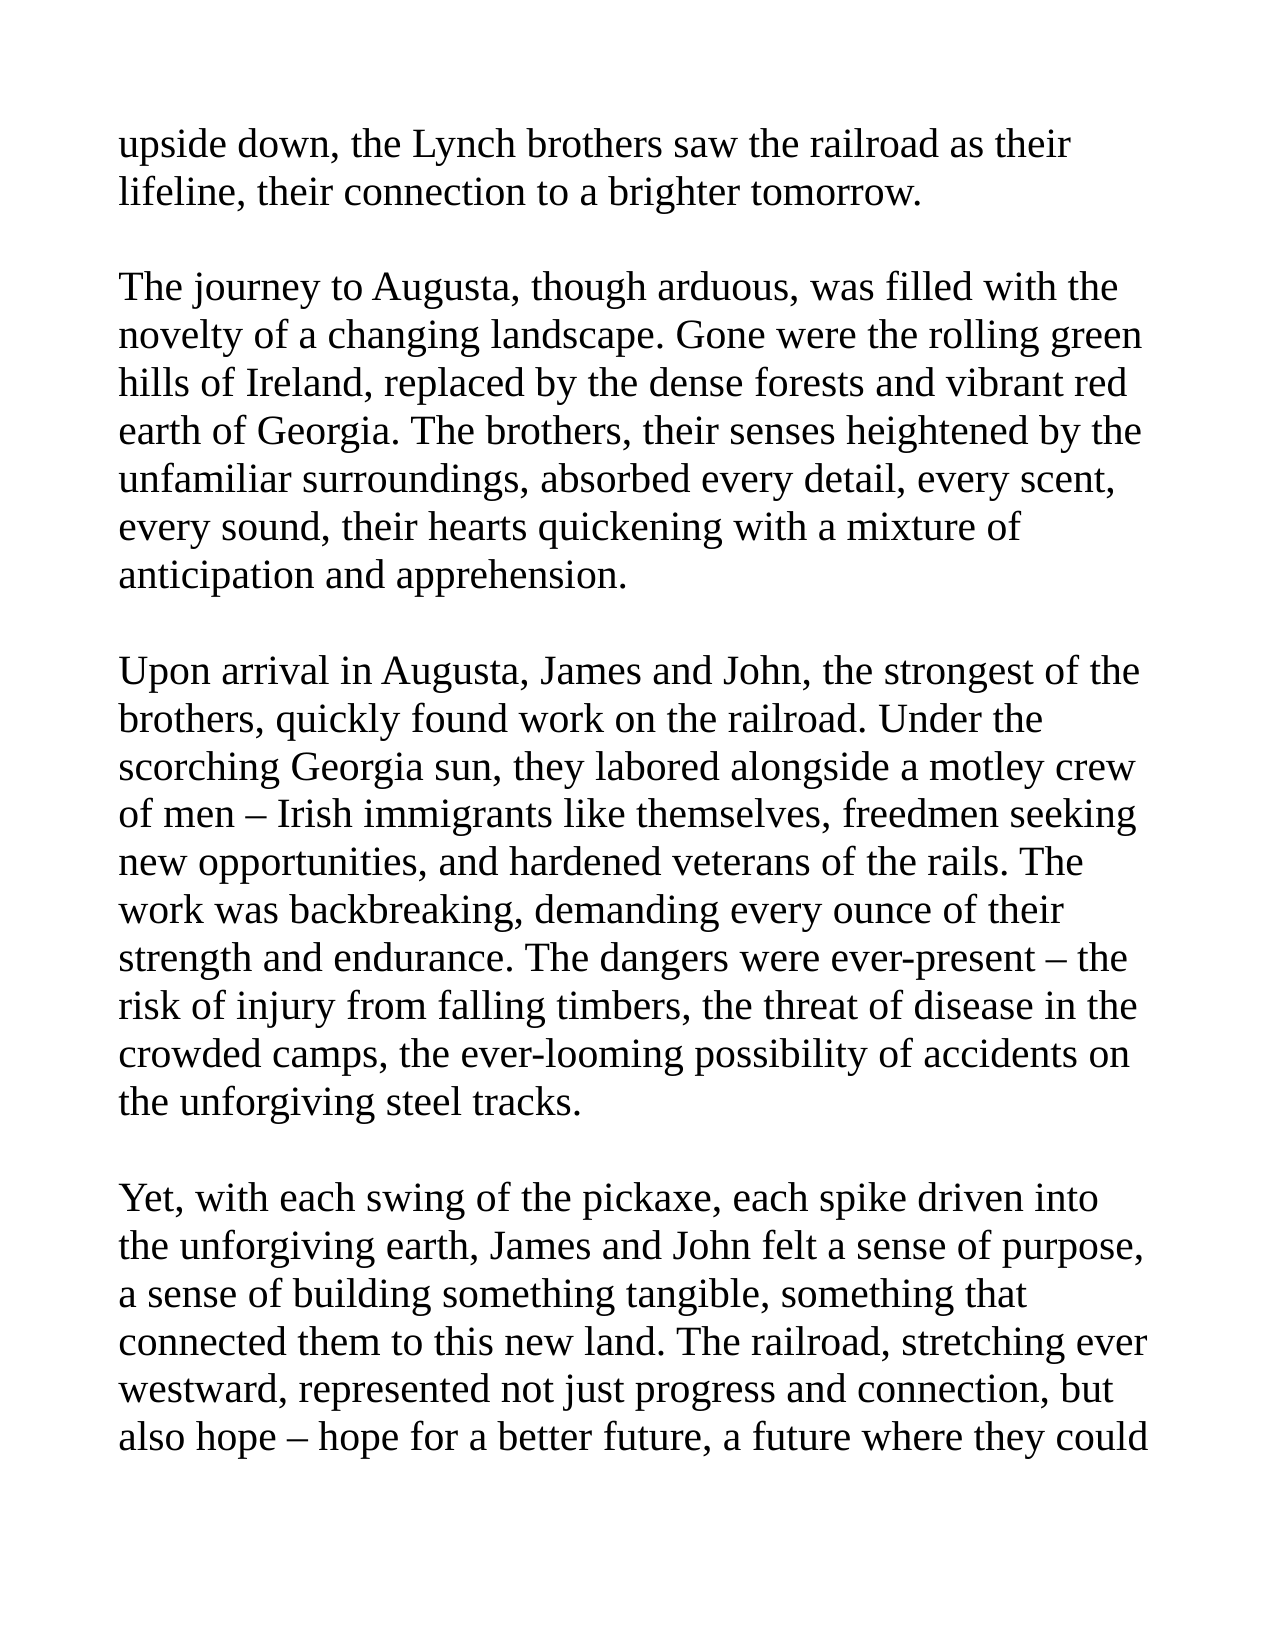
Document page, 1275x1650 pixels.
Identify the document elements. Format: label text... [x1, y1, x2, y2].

text Yet, with each swing of the pickaxe, each spike driven into the unforgiving earth, James and John felt a sense of purpose, a sense of building something tangible, something that connected them to this new land. The railroad, stretching ever westward, represented not just progress and connection, but also hope – hope for a better future, a future where they could [118, 1172, 1157, 1460]
text upside down, the Lynch brothers saw the railroad as their lifeline, their connection to a brighter tomorrow. [118, 118, 1157, 214]
text The journey to Augusta, though arduous, was filled with the novelty of a changing landscape. Gone were the rolling green hills of Ireland, replaced by the dense forests and vibrant red earth of Georgia. The brothers, their senses heightened by the unfamiliar surroundings, absorbed every detail, every scent, every sound, their hearts quickening with a mixture of anticipation and apprehension. [118, 262, 1157, 597]
text Upon arrival in Augusta, James and John, the strongest of the brothers, quickly found work on the railroad. Under the scorching Georgia sun, they labored alongside a motley crew of men – Irish immigrants like themselves, freedmen seeking new opportunities, and hardened veterans of the rails. The work was backbreaking, demanding every ounce of their strength and endurance. The dangers were ever-present – the risk of injury from falling timbers, the threat of disease in the crowded camps, the ever-looming possibility of accidents on the unforgiving steel tracks. [118, 645, 1157, 1124]
